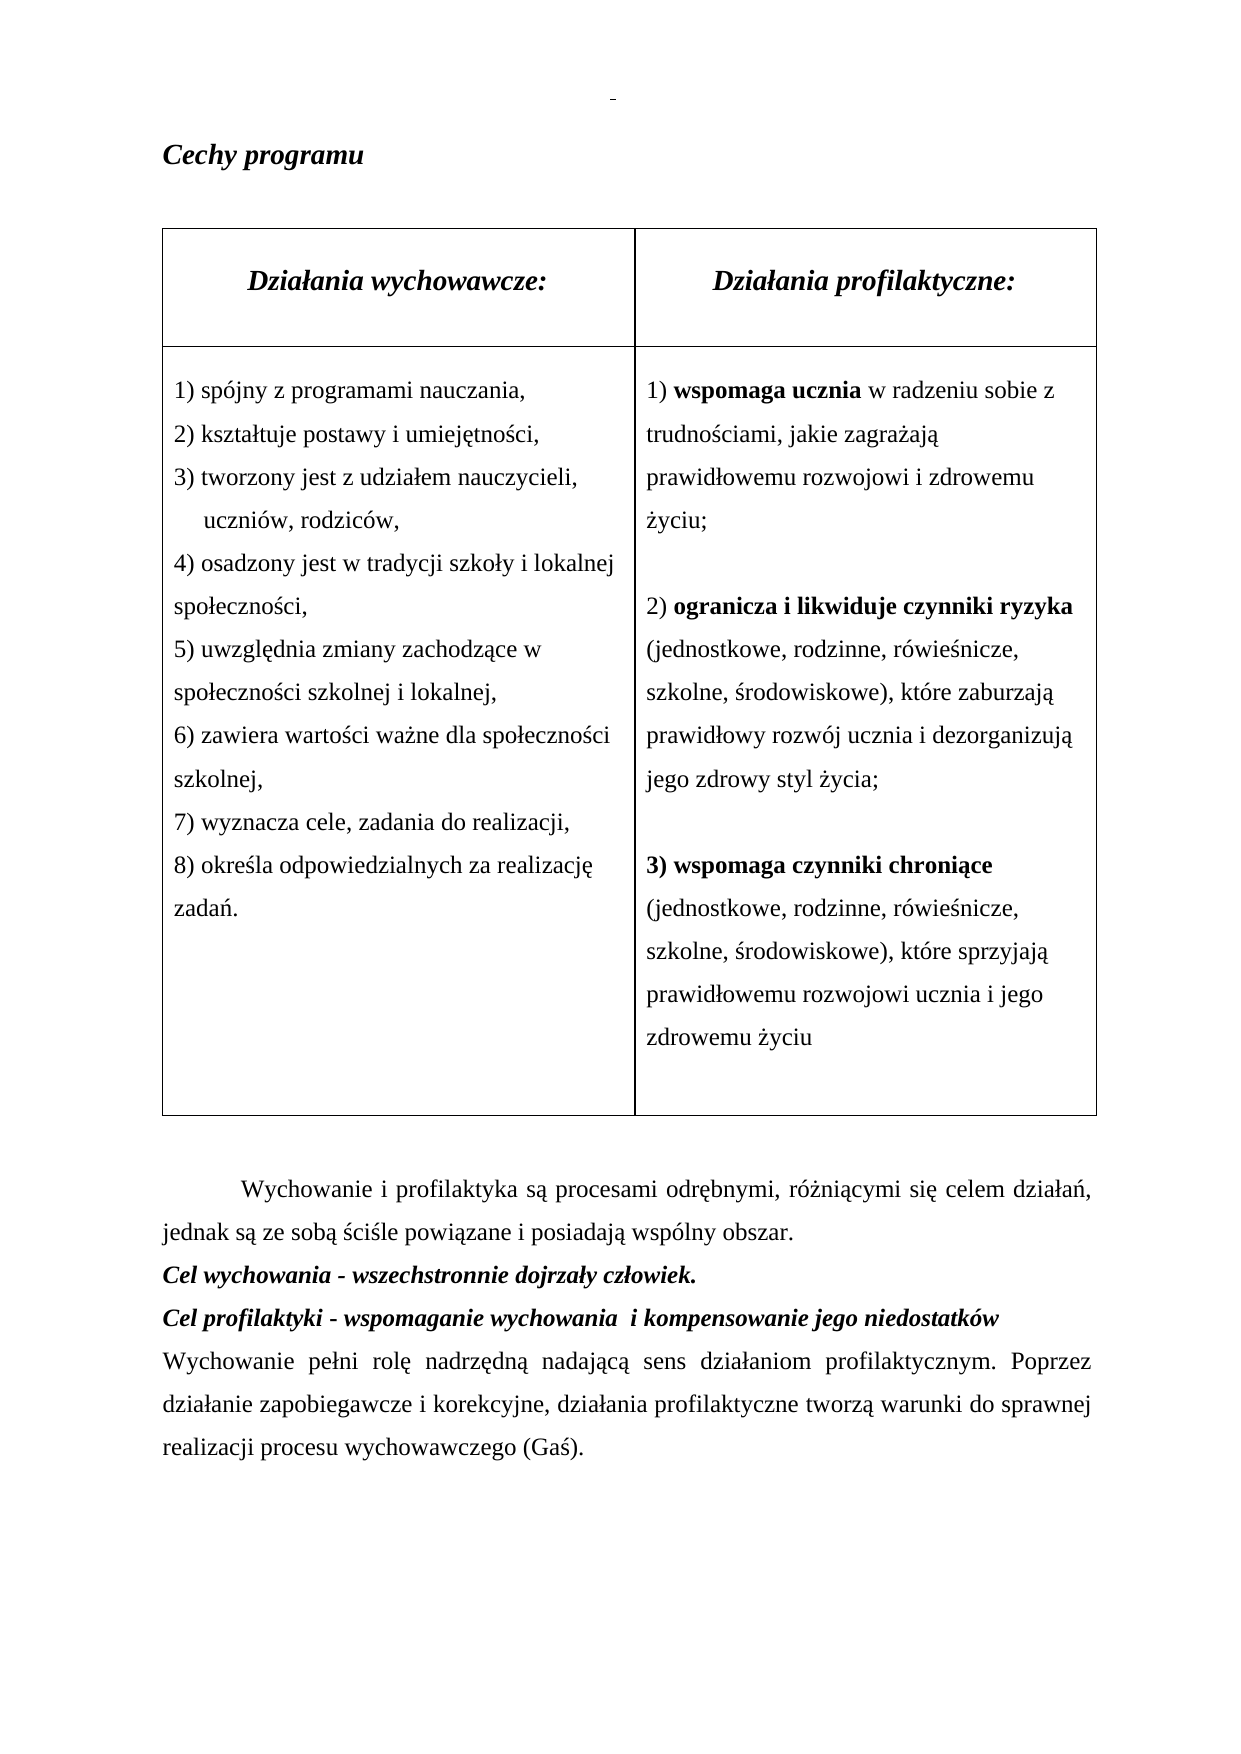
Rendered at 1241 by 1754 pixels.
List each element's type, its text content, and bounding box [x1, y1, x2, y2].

table_header Działania profilaktyczne: [636, 229, 1096, 346]
table_cell 1) spójny z programami nauczania, 2) kształtuje postawy i umiejętności, 3) tworzony jest z udziałem nauczycieli, uczniów, rodziców, 4) osadzony jest w tradycji szkoły i lokalnej społeczności, 5) uwzględnia zmiany zachodzące w społeczności szkolnej i lokalnej, 6) zawiera wartości ważne dla społeczności szkolnej, 7) wyznacza cele, zadania do realizacji, 8) określa odpowiedzialnych za realizację zadań. [163, 347, 634, 1115]
text Cechy programu [133, 137, 1093, 171]
text Wychowanie pełni rolę nadrzędną nadającą sens działaniom profilaktycznym. Poprzez działanie zapobiegawcze i korekcyjne, działania profilaktyczne tworzą warunki do sprawnej realizacji procesu wychowawczego (Gaś). [162, 1346, 1093, 1461]
table_cell 1) wspomaga ucznia w radzeniu sobie z trudnościami, jakie zagrażają prawidłowemu rozwojowi i zdrowemu życiu; 2) ogranicza i likwiduje czynniki ryzyka (jednostkowe, rodzinne, rówieśnicze, szkolne, środowiskowe), które zaburzają prawidłowy rozwój ucznia i dezorganizują jego zdrowy styl życia; 3) wspomaga czynniki chroniące (jednostkowe, rodzinne, rówieśnicze, szkolne, środowiskowe), które sprzyjają prawidłowemu rozwojowi ucznia i jego zdrowemu życiu [636, 347, 1096, 1115]
text Cel wychowania - wszechstronnie dojrzały człowiek. [162, 1260, 1093, 1289]
table_header Działania wychowawcze: [163, 229, 634, 346]
text Cel profilaktyki - wspomaganie wychowania i kompensowanie jego niedostatków [162, 1303, 1093, 1332]
text Wychowanie i profilaktyka są procesami odrębnymi, różniącymi się celem działań, jednak są ze sobą ściśle powiązane i posiadają wspólny obszar. [162, 1174, 1093, 1246]
